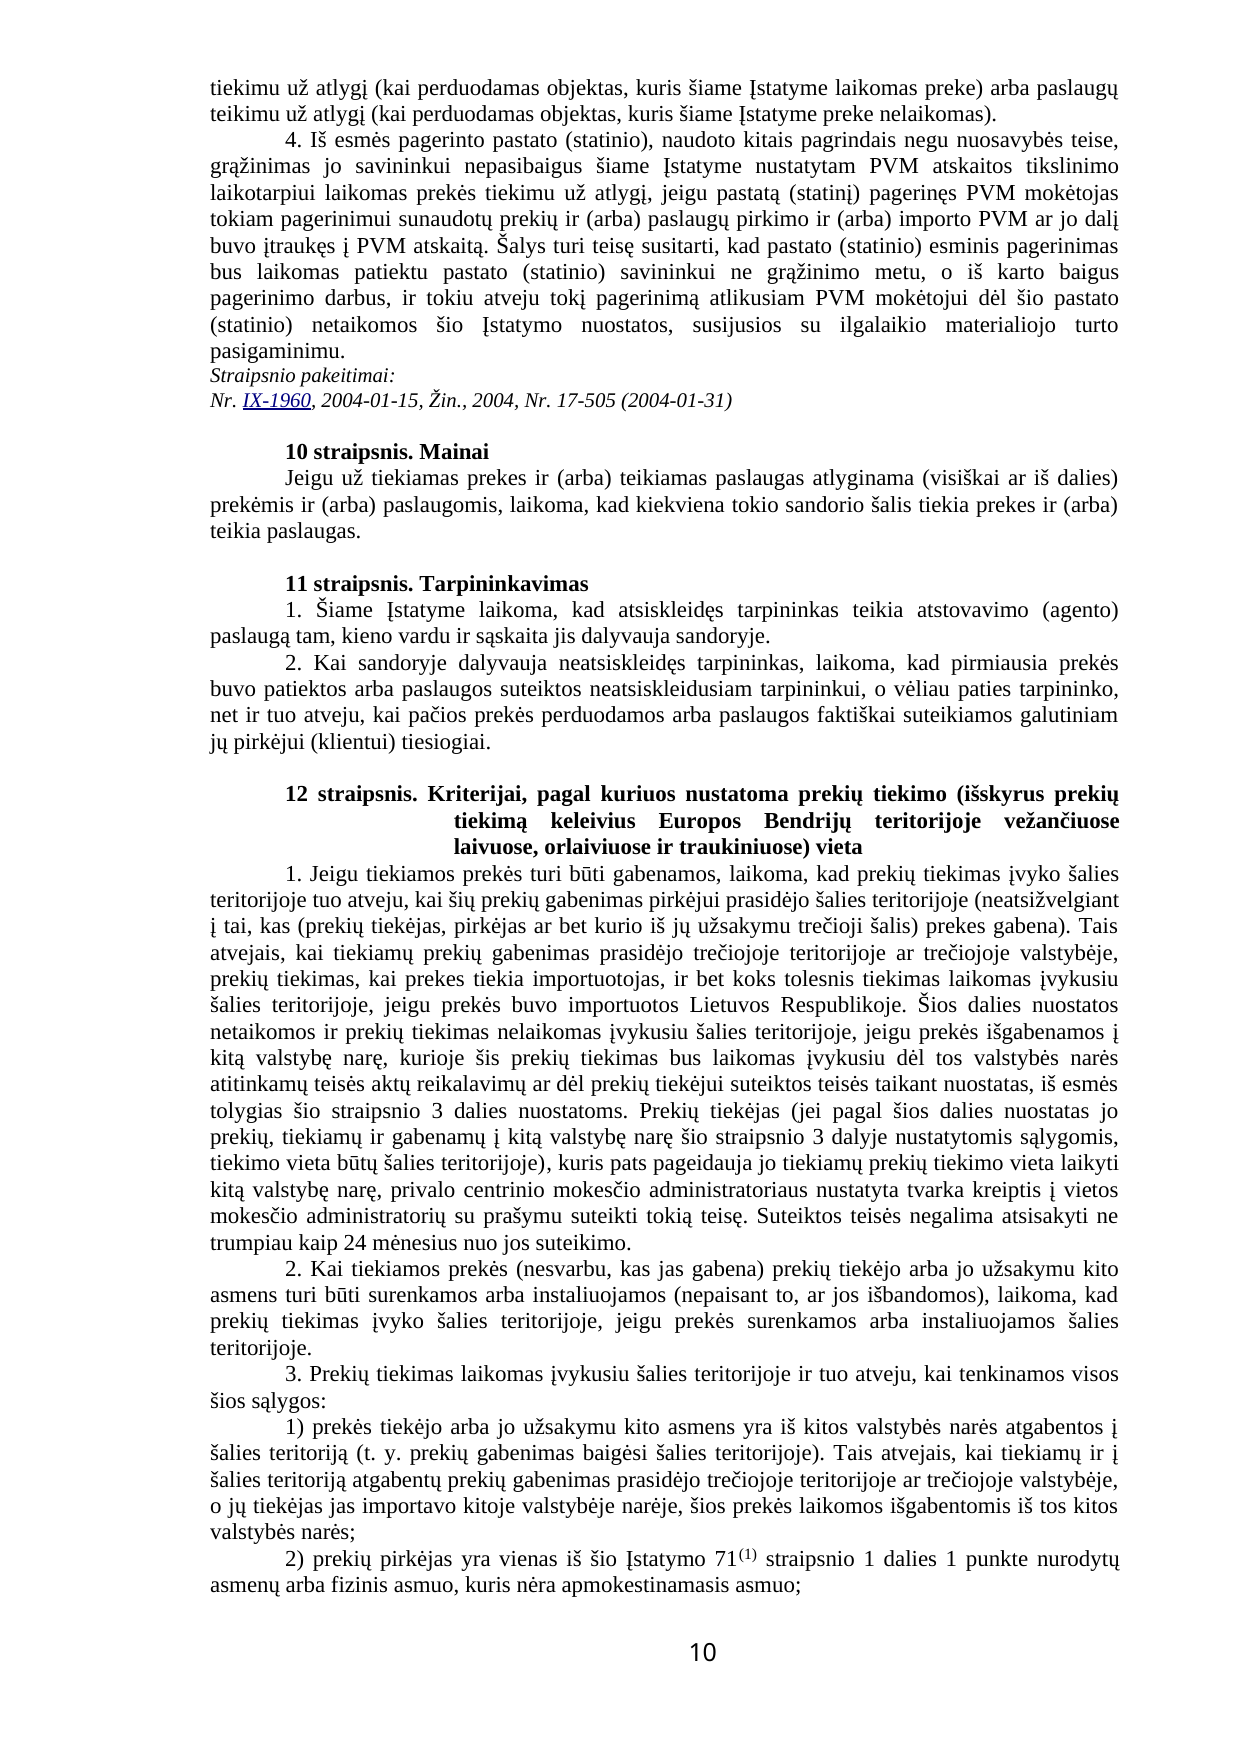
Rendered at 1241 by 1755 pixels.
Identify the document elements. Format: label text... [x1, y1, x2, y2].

text 12 straipsnis. Kriterijai, pagal kuriuos nustatoma prekių tiekimo (išskyrus prekių tiekimą keleivius Europos Bendrijų teritorijoje vežančiuose laivuose, orlaiviuose ir traukiniuose) vieta [285, 781, 1120, 859]
text Nr. IX-1960, 2004-01-15, Žin., 2004, Nr. 17-505 (2004-01-31) [210, 387, 1120, 412]
text 1) prekės tiekėjo arba jo užsakymu kito asmens yra iš kitos valstybės narės atgabentos į šalies teritoriją (t. y. prekių gabenimas baigėsi šalies teritorijoje). Tais atvejais, kai tiekiamų ir į šalies teritoriją atgabentų prekių gabenimas prasidėjo trečiojoje teritorijoje ar trečiojoje valstybėje, o jų tiekėjas jas importavo kitoje valstybėje narėje, šios prekės laikomos išgabentomis iš tos kitos valstybės narės; [210, 1413, 1120, 1545]
text 3. Prekių tiekimas laikomas įvykusiu šalies teritorijoje ir tuo atveju, kai tenkinamos visos šios sąlygos: [210, 1360, 1120, 1413]
text 1. Jeigu tiekiamos prekės turi būti gabenamos, laikoma, kad prekių tiekimas įvyko šalies teritorijoje tuo atveju, kai šių prekių gabenimas pirkėjui prasidėjo šalies teritorijoje (neatsižvelgiant į tai, kas (prekių tiekėjas, pirkėjas ar bet kurio iš jų užsakymu trečioji šalis) prekes gabena). Tais atvejais, kai tiekiamų prekių gabenimas prasidėjo trečiojoje teritorijoje ar trečiojoje valstybėje, prekių tiekimas, kai prekes tiekia importuotojas, ir bet koks tolesnis tiekimas laikomas įvykusiu šalies teritorijoje, jeigu prekės buvo importuotos Lietuvos Respublikoje. Šios dalies nuostatos netaikomos ir prekių tiekimas nelaikomas įvykusiu šalies teritorijoje, jeigu prekės išgabenamos į kitą valstybę narę, kurioje šis prekių tiekimas bus laikomas įvykusiu dėl tos valstybės narės atitinkamų teisės aktų reikalavimų ar dėl prekių tiekėjui suteiktos teisės taikant nuostatas, iš esmės tolygias šio straipsnio 3 dalies nuostatoms. Prekių tiekėjas (jei pagal šios dalies nuostatas jo prekių, tiekiamų ir gabenamų į kitą valstybę narę šio straipsnio 3 dalyje nustatytomis sąlygomis, tiekimo vieta būtų šalies teritorijoje), kuris pats pageidauja jo tiekiamų prekių tiekimo vieta laikyti kitą valstybę narę, privalo centrinio mokesčio administratoriaus nustatyta tvarka kreiptis į vietos mokesčio administratorių su prašymu suteikti tokią teisę. Suteiktos teisės negalima atsisakyti ne trumpiau kaip 24 mėnesius nuo jos suteikimo. [210, 859, 1120, 1255]
text Jeigu už tiekiamas prekes ir (arba) teikiamas paslaugas atlyginama (visiškai ar iš dalies) prekėmis ir (arba) paslaugomis, laikoma, kad kiekviena tokio sandorio šalis tiekia prekes ir (arba) teikia paslaugas. [210, 464, 1120, 543]
text 2. Kai tiekiamos prekės (nesvarbu, kas jas gabena) prekių tiekėjo arba jo užsakymu kito asmens turi būti surenkamos arba instaliuojamos (nepaisant to, ar jos išbandomos), laikoma, kad prekių tiekimas įvyko šalies teritorijoje, jeigu prekės surenkamos arba instaliuojamos šalies teritorijoje. [210, 1255, 1120, 1360]
text 4. Iš esmės pagerinto pastato (statinio), naudoto kitais pagrindais negu nuosavybės teise, grąžinimas jo savininkui nepasibaigus šiame Įstatyme nustatytam PVM atskaitos tikslinimo laikotarpiui laikomas prekės tiekimu už atlygį, jeigu pastatą (statinį) pagerinęs PVM mokėtojas tokiam pagerinimui sunaudotų prekių ir (arba) paslaugų pirkimo ir (arba) importo PVM ar jo dalį buvo įtraukęs į PVM atskaitą. Šalys turi teisę susitarti, kad pastato (statinio) esminis pagerinimas bus laikomas patiektu pastato (statinio) savininkui ne grąžinimo metu, o iš karto baigus pagerinimo darbus, ir tokiu atveju tokį pagerinimą atlikusiam PVM mokėtojui dėl šio pastato (statinio) netaikomos šio Įstatymo nuostatos, susijusios su ilgalaikio materialiojo turto pasigaminimu. [210, 126, 1120, 363]
text 2. Kai sandoryje dalyvauja neatsiskleidęs tarpininkas, laikoma, kad pirmiausia prekės buvo patiektos arba paslaugos suteiktos neatsiskleidusiam tarpininkui, o vėliau paties tarpininko, net ir tuo atveju, kai pačios prekės perduodamos arba paslaugos faktiškai suteikiamos galutiniam jų pirkėjui (klientui) tiesiogiai. [210, 649, 1120, 754]
text Straipsnio pakeitimai: [210, 363, 1120, 387]
text 1. Šiame Įstatyme laikoma, kad atsiskleidęs tarpininkas teikia atstovavimo (agento) paslaugą tam, kieno vardu ir sąskaita jis dalyvauja sandoryje. [210, 596, 1120, 649]
text 10 straipsnis. Mainai [210, 438, 1120, 464]
text tiekimu už atlygį (kai perduodamas objektas, kuris šiame Įstatyme laikomas preke) arba paslaugų teikimu už atlygį (kai perduodamas objektas, kuris šiame Įstatyme preke nelaikomas). [210, 73, 1120, 126]
text 2) prekių pirkėjas yra vienas iš šio Įstatymo 71(1) straipsnio 1 dalies 1 punkte nurodytų asmenų arba fizinis asmuo, kuris nėra apmokestinamasis asmuo; [210, 1545, 1120, 1597]
text 11 straipsnis. Tarpininkavimas [210, 570, 1120, 596]
